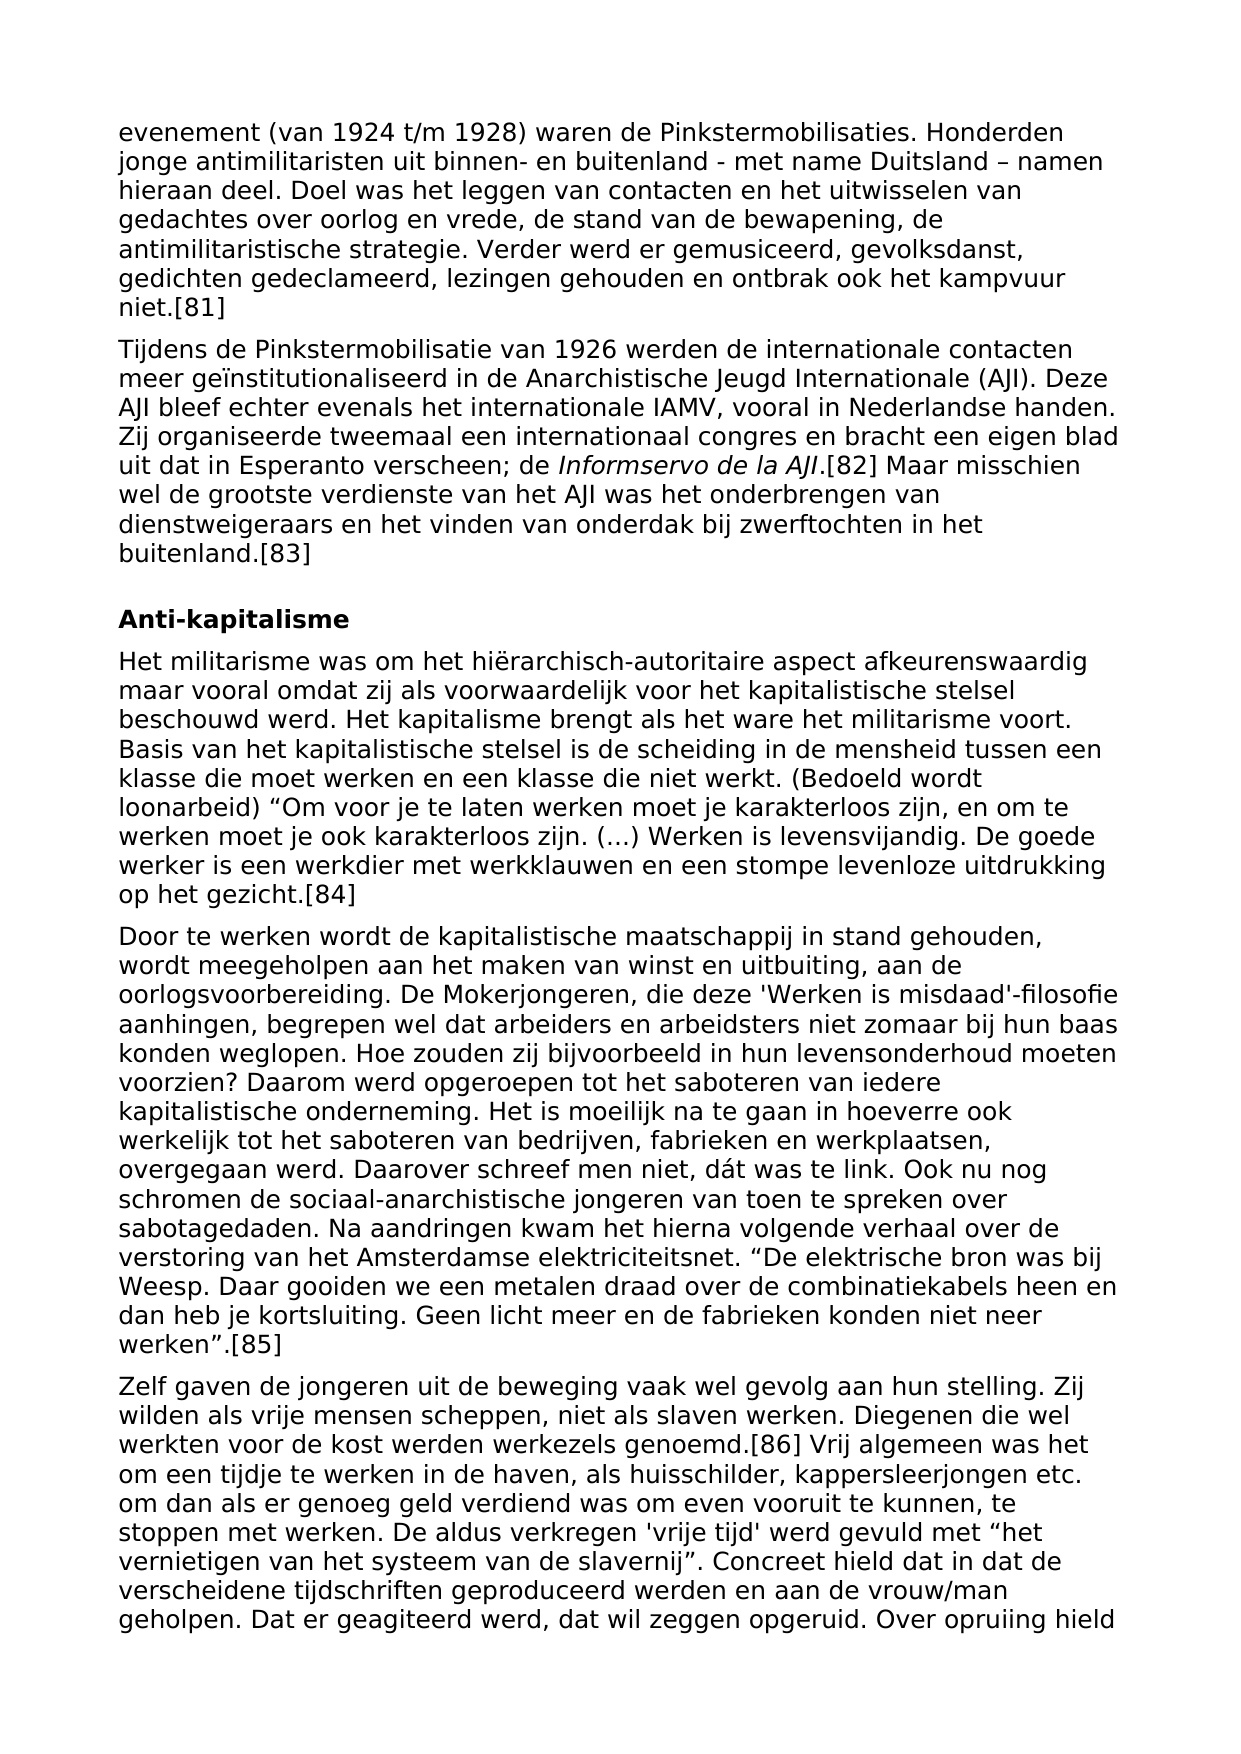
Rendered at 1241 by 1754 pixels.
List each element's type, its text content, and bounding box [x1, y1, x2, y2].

text Tijdens de Pinkstermobilisatie van 1926 werden de internationale contacten meer geïnstitutionaliseerd in de Anarchistische Jeugd Internationale (AJI). Deze AJI bleef echter evenals het internationale IAMV, vooral in Nederlandse handen. Zij organiseerde tweemaal een internationaal congres en bracht een eigen blad uit dat in Esperanto verscheen; de Informservo de la AJI.[82] Maar misschien wel de grootste verdienste van het AJI was het onderbrengen van dienstweigeraars en het vinden van onderdak bij zwerftochten in het buitenland.[83] [118, 335, 1122, 568]
text Het militarisme was om het hiërarchisch-autoritaire aspect afkeurenswaardig maar vooral omdat zij als voorwaardelijk voor het kapitalistische stelsel beschouwd werd. Het kapitalisme brengt als het ware het militarisme voort. Basis van het kapitalistische stelsel is de scheiding in de mensheid tussen een klasse die moet werken en een klasse die niet werkt. (Bedoeld wordt loonarbeid) “Om voor je te laten werken moet je karakterloos zijn, en om te werken moet je ook karakterloos zijn. (...) Werken is levensvijandig. De goede werker is een werkdier met werkklauwen en een stompe levenloze uitdrukking op het gezicht.[84] [118, 647, 1122, 910]
subtitle Anti-kapitalisme [118, 606, 1122, 635]
text evenement (van 1924 t/m 1928) waren de Pinkstermobilisaties. Honderden jonge antimilitaristen uit binnen- en buitenland - met name Duitsland – namen hieraan deel. Doel was het leggen van contacten en het uitwisselen van gedachtes over oorlog en vrede, de stand van de bewapening, de antimilitaristische strategie. Verder werd er gemusiceerd, gevolksdanst, gedichten gedeclameerd, lezingen gehouden en ontbrak ook het kampvuur niet.[81] [118, 118, 1122, 322]
text Door te werken wordt de kapitalistische maatschappij in stand gehouden, wordt meegeholpen aan het maken van winst en uitbuiting, aan de oorlogsvoorbereiding. De Mokerjongeren, die deze 'Werken is misdaad'-filosofie aanhingen, begrepen wel dat arbeiders en arbeidsters niet zomaar bij hun baas konden weglopen. Hoe zouden zij bijvoorbeeld in hun levensonderhoud moeten voorzien? Daarom werd opgeroepen tot het saboteren van iedere kapitalistische onderneming. Het is moeilijk na te gaan in hoeverre ook werkelijk tot het saboteren van bedrijven, fabrieken en werkplaatsen, overgegaan werd. Daarover schreef men niet, dát was te link. Ook nu nog schromen de sociaal-anarchistische jongeren van toen te spreken over sabotagedaden. Na aandringen kwam het hierna volgende verhaal over de verstoring van het Amsterdamse elektriciteitsnet. “De elektrische bron was bij Weesp. Daar gooiden we een metalen draad over de combinatiekabels heen en dan heb je kortsluiting. Geen licht meer en de fabrieken konden niet neer werken”.[85] [118, 922, 1122, 1360]
text Zelf gaven de jongeren uit de beweging vaak wel gevolg aan hun stelling. Zij wilden als vrije mensen scheppen, niet als slaven werken. Diegenen die wel werkten voor de kost werden werkezels genoemd.[86] Vrij algemeen was het om een tijdje te werken in de haven, als huisschilder, kappersleerjongen etc. om dan als er genoeg geld verdiend was om even vooruit te kunnen, te stoppen met werken. De aldus verkregen 'vrije tijd' werd gevuld met “het vernietigen van het systeem van de slavernij”. Concreet hield dat in dat de verscheidene tijdschriften geproduceerd werden en aan de vrouw/man geholpen. Dat er geagiteerd werd, dat wil zeggen opgeruid. Over opruiing hield [118, 1372, 1122, 1635]
